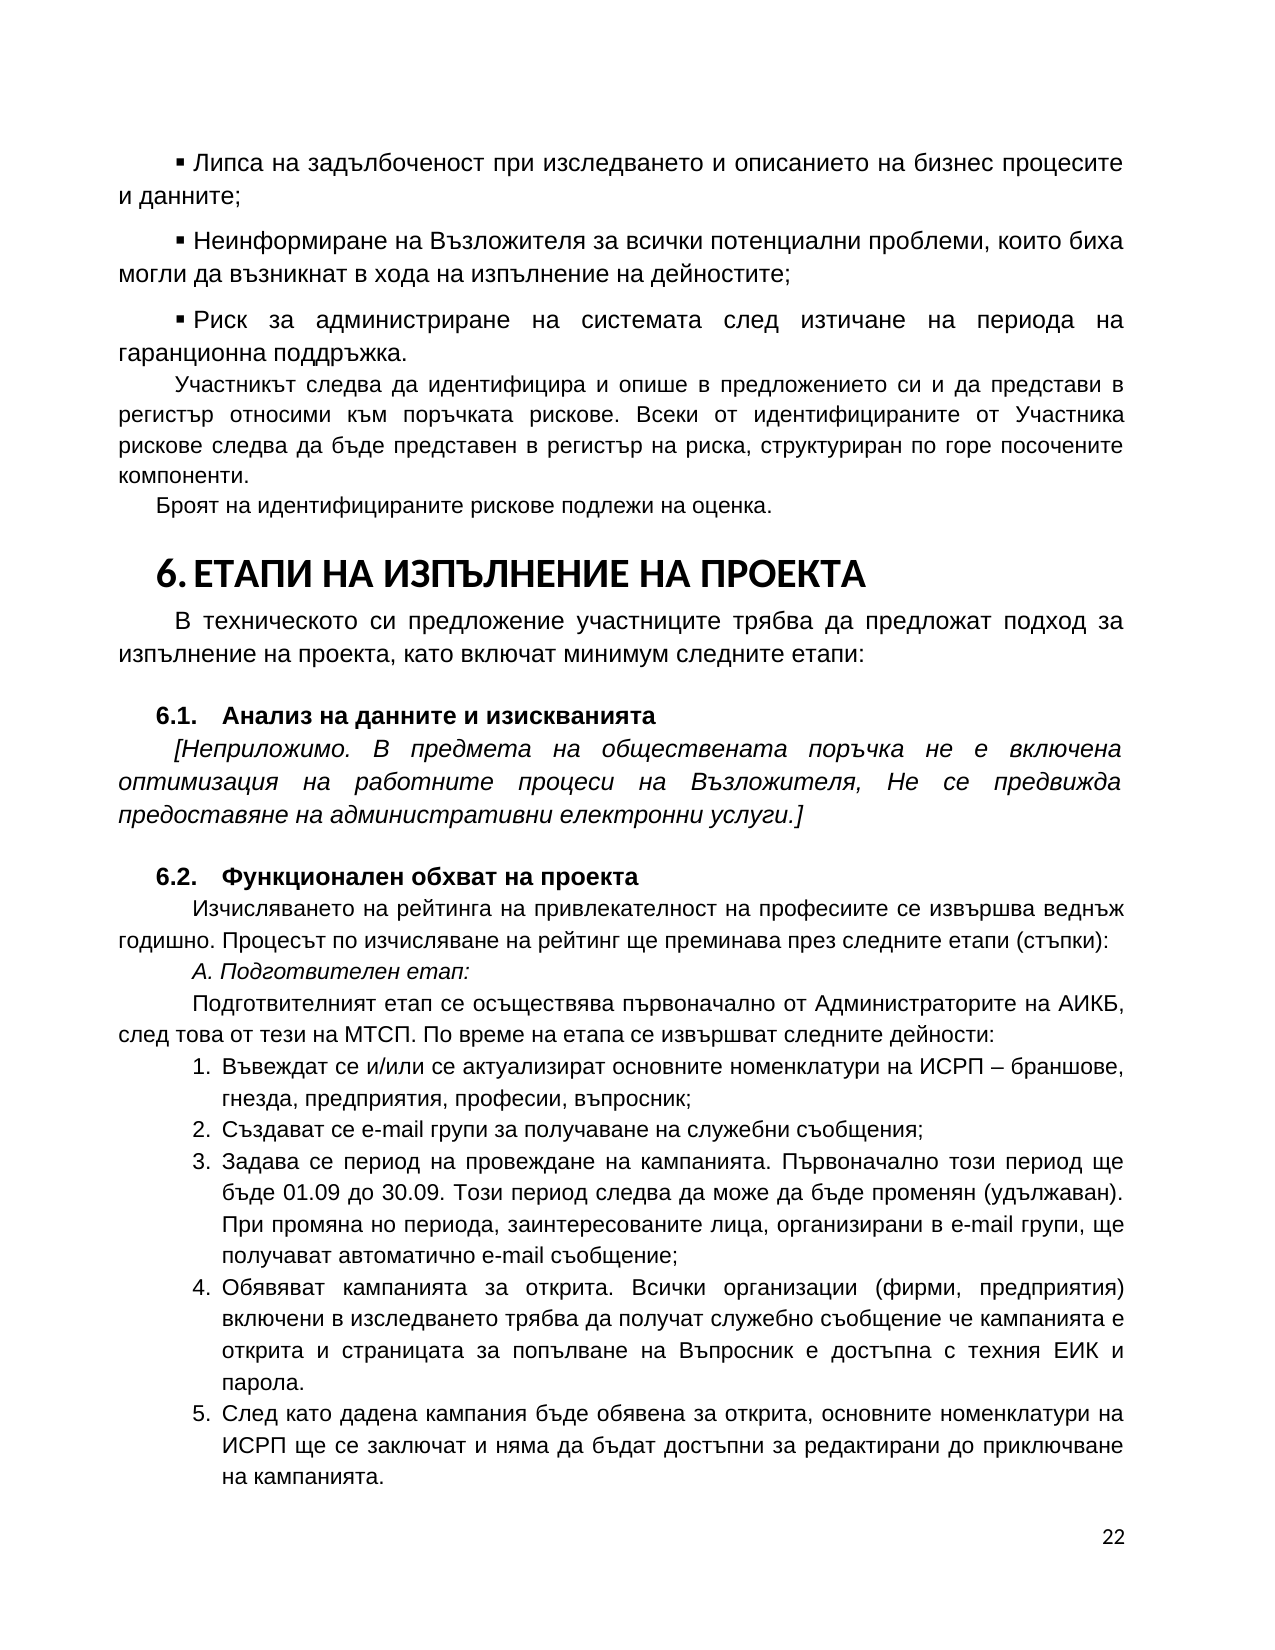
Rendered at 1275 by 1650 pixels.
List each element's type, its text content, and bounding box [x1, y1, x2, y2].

text Подготвителният етап се осъществява първоначално от Администраторите на АИКБ, след това от тези на МТСП. По време на етапа се извършват следните дейности: [118, 990, 1125, 1048]
text Броят на идентифицираните рискове подлежи на оценка. [118, 492, 1125, 518]
list Въвеждат се и/или се актуализират основните номенклатури на ИСРП – браншове, гнезда, предприятия, професии, въпросник; [192, 1053, 1125, 1111]
text В техническото си предложение участниците трябва да предложат подход за изпълнение на проекта, като включат минимум следните етапи: [118, 606, 1125, 667]
list Неинформиране на Възложителя за всички потенциални проблеми, които биха могли да възникнат в хода на изпълнение на дейностите; [118, 226, 1125, 288]
list Риск за администриране на системата след изтичане на периода на гаранционна поддръжка. [118, 305, 1125, 367]
subtitle Анализ на данните и изискванията [156, 701, 1125, 729]
list Обявяват кампанията за открита. Всички организации (фирми, предприятия) включени в изследването трябва да получат служебно съобщение че кампанията е открита и страницата за попълване на Въпросник е достъпна с техния ЕИК и парола. [192, 1274, 1125, 1395]
list Задава се период на провеждане на кампанията. Първоначално този период ще бъде 01.09 до 30.09. Този период следва да може да бъде променян (удължаван). При промяна но периода, заинтересованите лица, организирани в e-mail групи, ще получават автоматично e-mail съобщение; [192, 1148, 1125, 1269]
text [Неприложимо. В предмета на обществената поръчка не е включена оптимизация на работните процеси на Възложителя, Не се предвижда предоставяне на административни електронни услуги.] [118, 734, 1125, 829]
text Изчисляването на рейтинга на привлекателност на професиите се извършва веднъж годишно. Процесът по изчисляване на рейтинг ще преминава през следните етапи (стъпки): [118, 895, 1125, 953]
list След като дадена кампания бъде обявена за открита, основните номенклатури на ИСРП ще се заключат и няма да бъдат достъпни за редактирани до приключване на кампанията. [192, 1400, 1125, 1489]
list Липса на задълбоченост при изследването и описанието на бизнес процесите и данните; [118, 148, 1125, 209]
list Създават се e-mail групи за получаване на служебни съобщения; [192, 1116, 1125, 1142]
subtitle ЕТАПИ НА ИЗПЪЛНЕНИЕ НА ПРОЕКТА [156, 547, 1125, 598]
text А. Подготвителен етап: [118, 958, 1125, 984]
text Участникът следва да идентифицира и опише в предложението си и да представи в регистър относими към поръчката рискове. Всеки от идентифицираните от Участника рискове следва да бъде представен в регистър на риска, структуриран по горе посочените компоненти. [118, 371, 1125, 488]
subtitle Функционален обхват на проекта [156, 862, 1125, 891]
